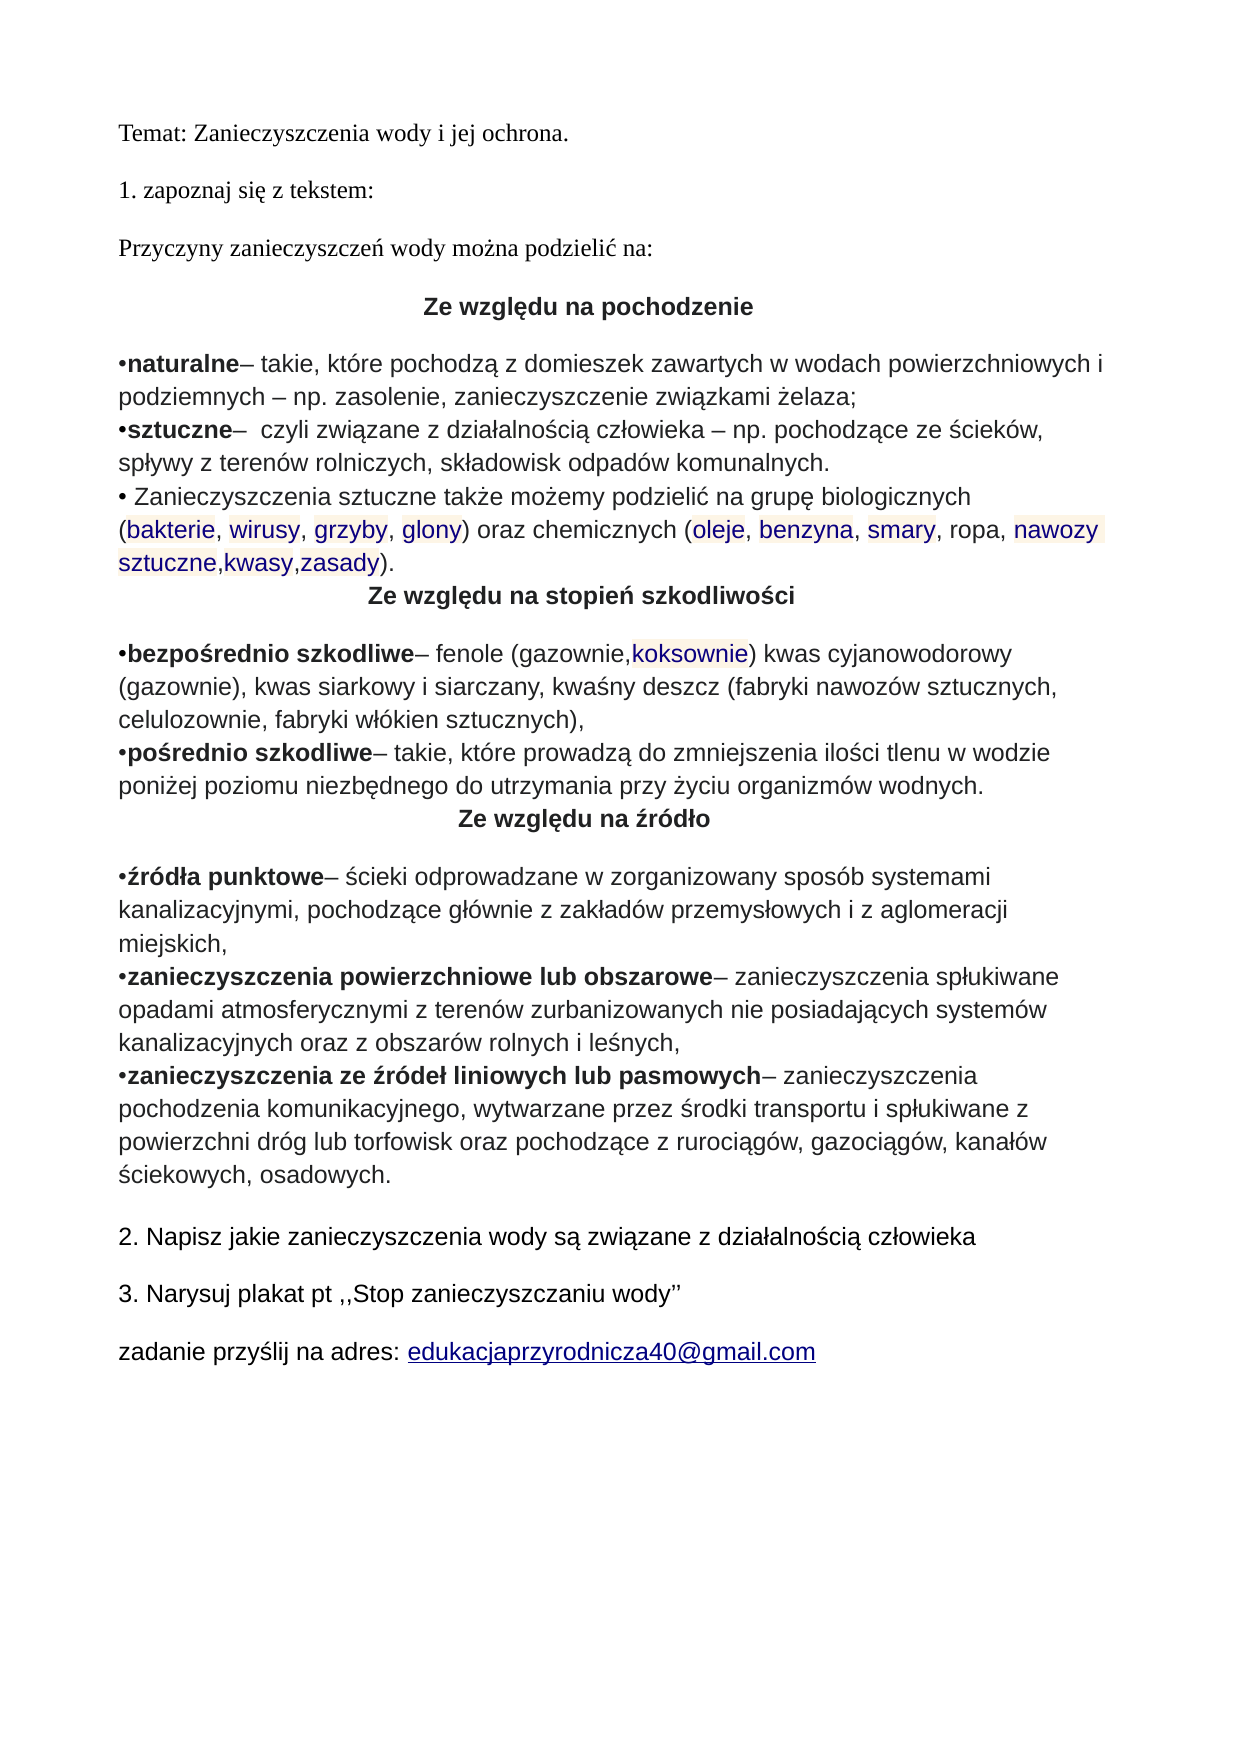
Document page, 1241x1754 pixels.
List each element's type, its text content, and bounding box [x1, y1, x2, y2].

text 3. Narysuj plakat pt ,,Stop zanieczyszczaniu wody’’ [118, 1279, 1122, 1308]
text 2. Napisz jakie zanieczyszczenia wody są związane z działalnością człowieka [118, 1222, 1122, 1250]
list naturalne– takie, które pochodzą z domieszek zawartych w wodach powierzchniowych i podziemnych – np. zasolenie, zanieczyszczenie związkami żelaza; [118, 349, 1122, 411]
list pośrednio szkodliwe– takie, które prowadzą do zmniejszenia ilości tlenu w wodzie poniżej poziomu niezbędnego do utrzymania przy życiu organizmów wodnych. [118, 738, 1122, 800]
text Temat: Zanieczyszczenia wody i jej ochrona. [118, 118, 1122, 147]
list Zanieczyszczenia sztuczne także możemy podzielić na grupę biologicznych (bakterie, wirusy, grzyby, glony) oraz chemicznych (oleje, benzyna, smary, ropa, nawozy sztuczne,kwasy,zasady). [118, 481, 1122, 576]
list sztuczne– czyli związane z działalnością człowieka – np. pochodzące ze ścieków, spływy z terenów rolniczych, składowisk odpadów komunalnych. [118, 415, 1122, 477]
list zanieczyszczenia ze źródeł liniowych lub pasmowych– zanieczyszczenia pochodzenia komunikacyjnego, wytwarzane przez środki transportu i spłukiwane z powierzchni dróg lub torfowisk oraz pochodzące z rurociągów, gazociągów, kanałów ściekowych, osadowych. [118, 1061, 1122, 1189]
text Przyczyny zanieczyszczeń wody można podzielić na: [118, 233, 1122, 262]
subtitle Ze względu na stopień szkodliwości [118, 581, 1122, 609]
subtitle Ze względu na źródło [118, 804, 1122, 833]
list bezpośrednio szkodliwe– fenole (gazownie,koksownie) kwas cyjanowodorowy (gazownie), kwas siarkowy i siarczany, kwaśny deszcz (fabryki nawozów sztucznych, celulozownie, fabryki włókien sztucznych), [118, 639, 1122, 734]
subtitle Ze względu na pochodzenie [118, 292, 1122, 320]
text zadanie przyślij na adres: edukacjaprzyrodnicza40@gmail.com [118, 1337, 1122, 1365]
list zanieczyszczenia powierzchniowe lub obszarowe– zanieczyszczenia spłukiwane opadami atmosferycznymi z terenów zurbanizowanych nie posiadających systemów kanalizacyjnych oraz z obszarów rolnych i leśnych, [118, 962, 1122, 1056]
text 1. zapoznaj się z tekstem: [118, 176, 1122, 204]
list źródła punktowe– ścieki odprowadzane w zorganizowany sposób systemami kanalizacyjnymi, pochodzące głównie z zakładów przemysłowych i z aglomeracji miejskich, [118, 862, 1122, 957]
